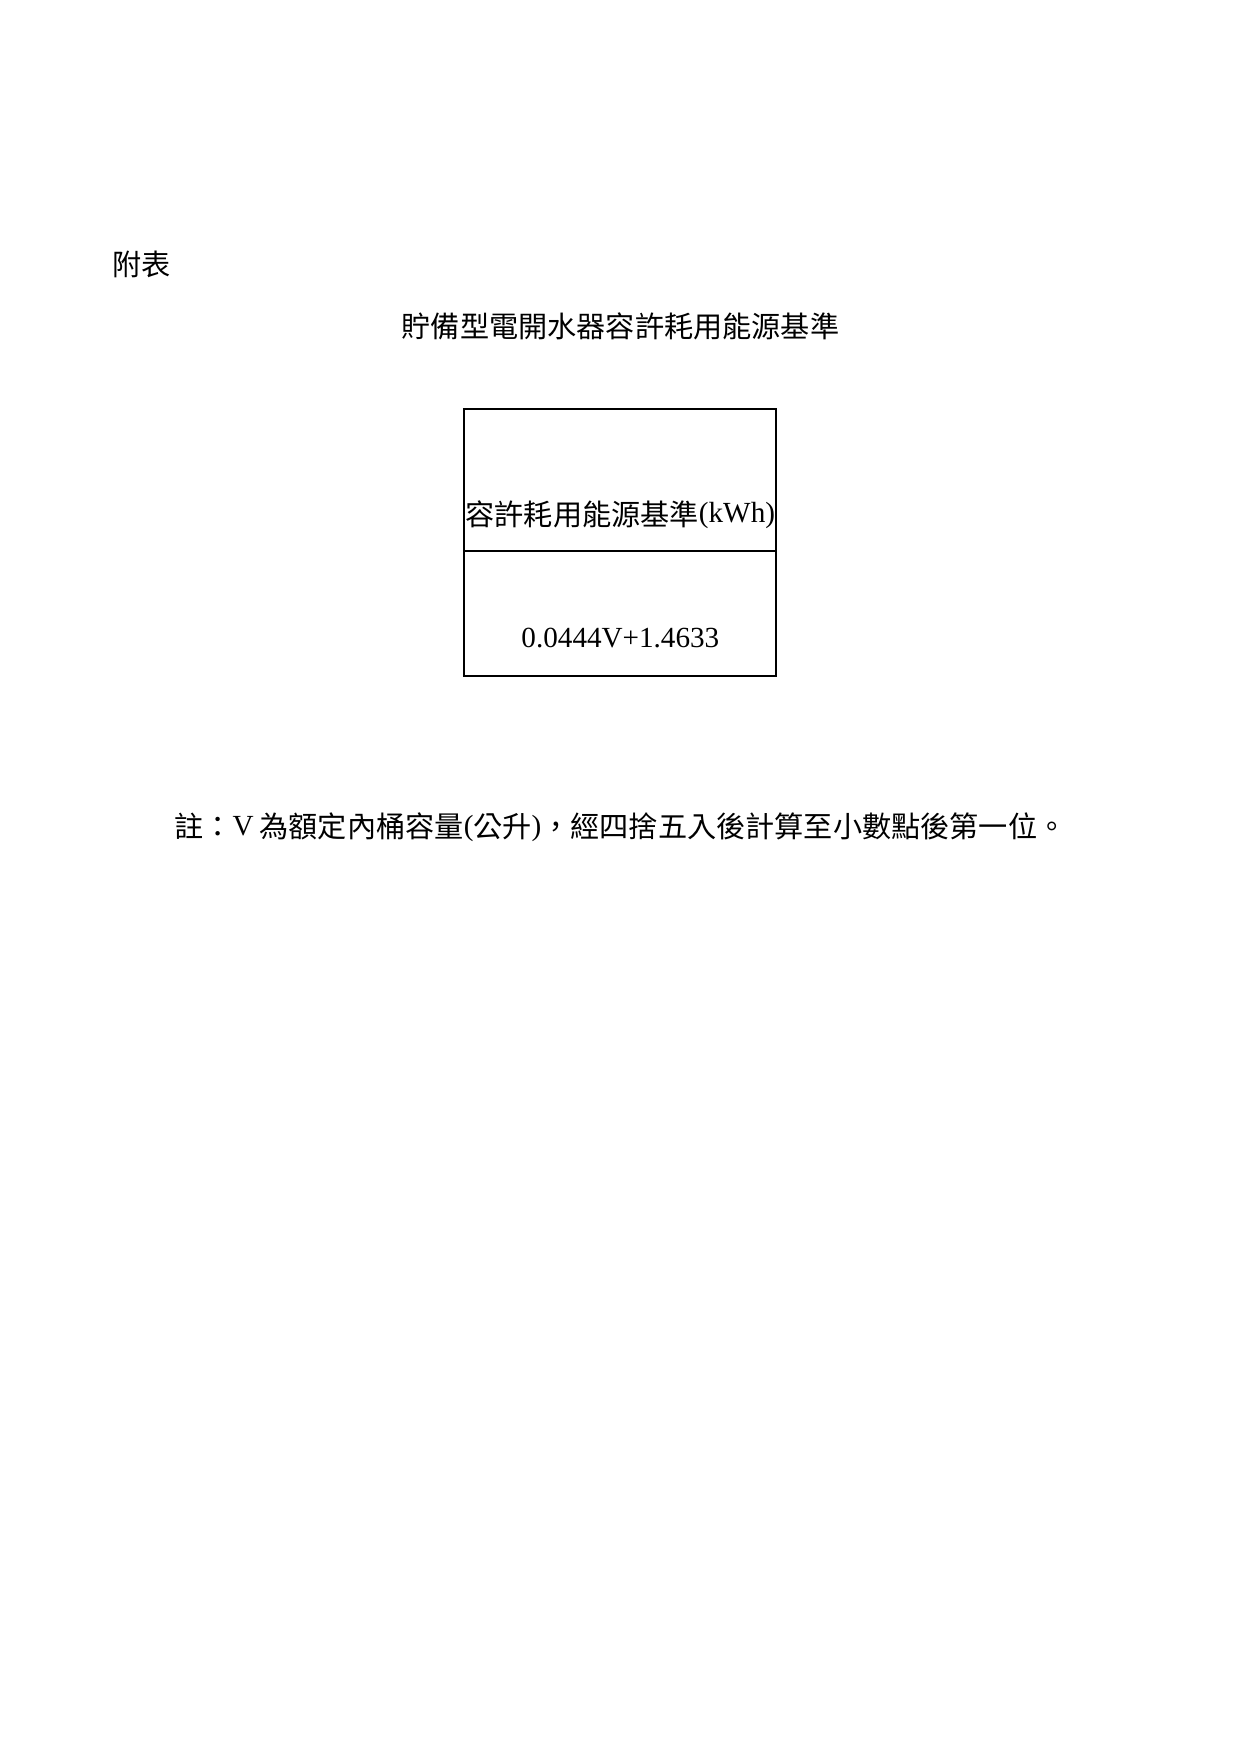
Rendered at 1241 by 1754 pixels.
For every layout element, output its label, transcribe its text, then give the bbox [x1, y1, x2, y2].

table_cell 0.0444V+1.4633 [465, 552, 775, 675]
text 貯備型電開水器容許耗用能源基準 [112, 283, 1128, 346]
text 附表 [112, 221, 1128, 283]
table_header 容許耗用能源基準(kWh) [465, 410, 775, 550]
text 註：V為額定內桶容量(公升)，經四捨五入後計算至小數點後第一位。 [112, 783, 1128, 846]
